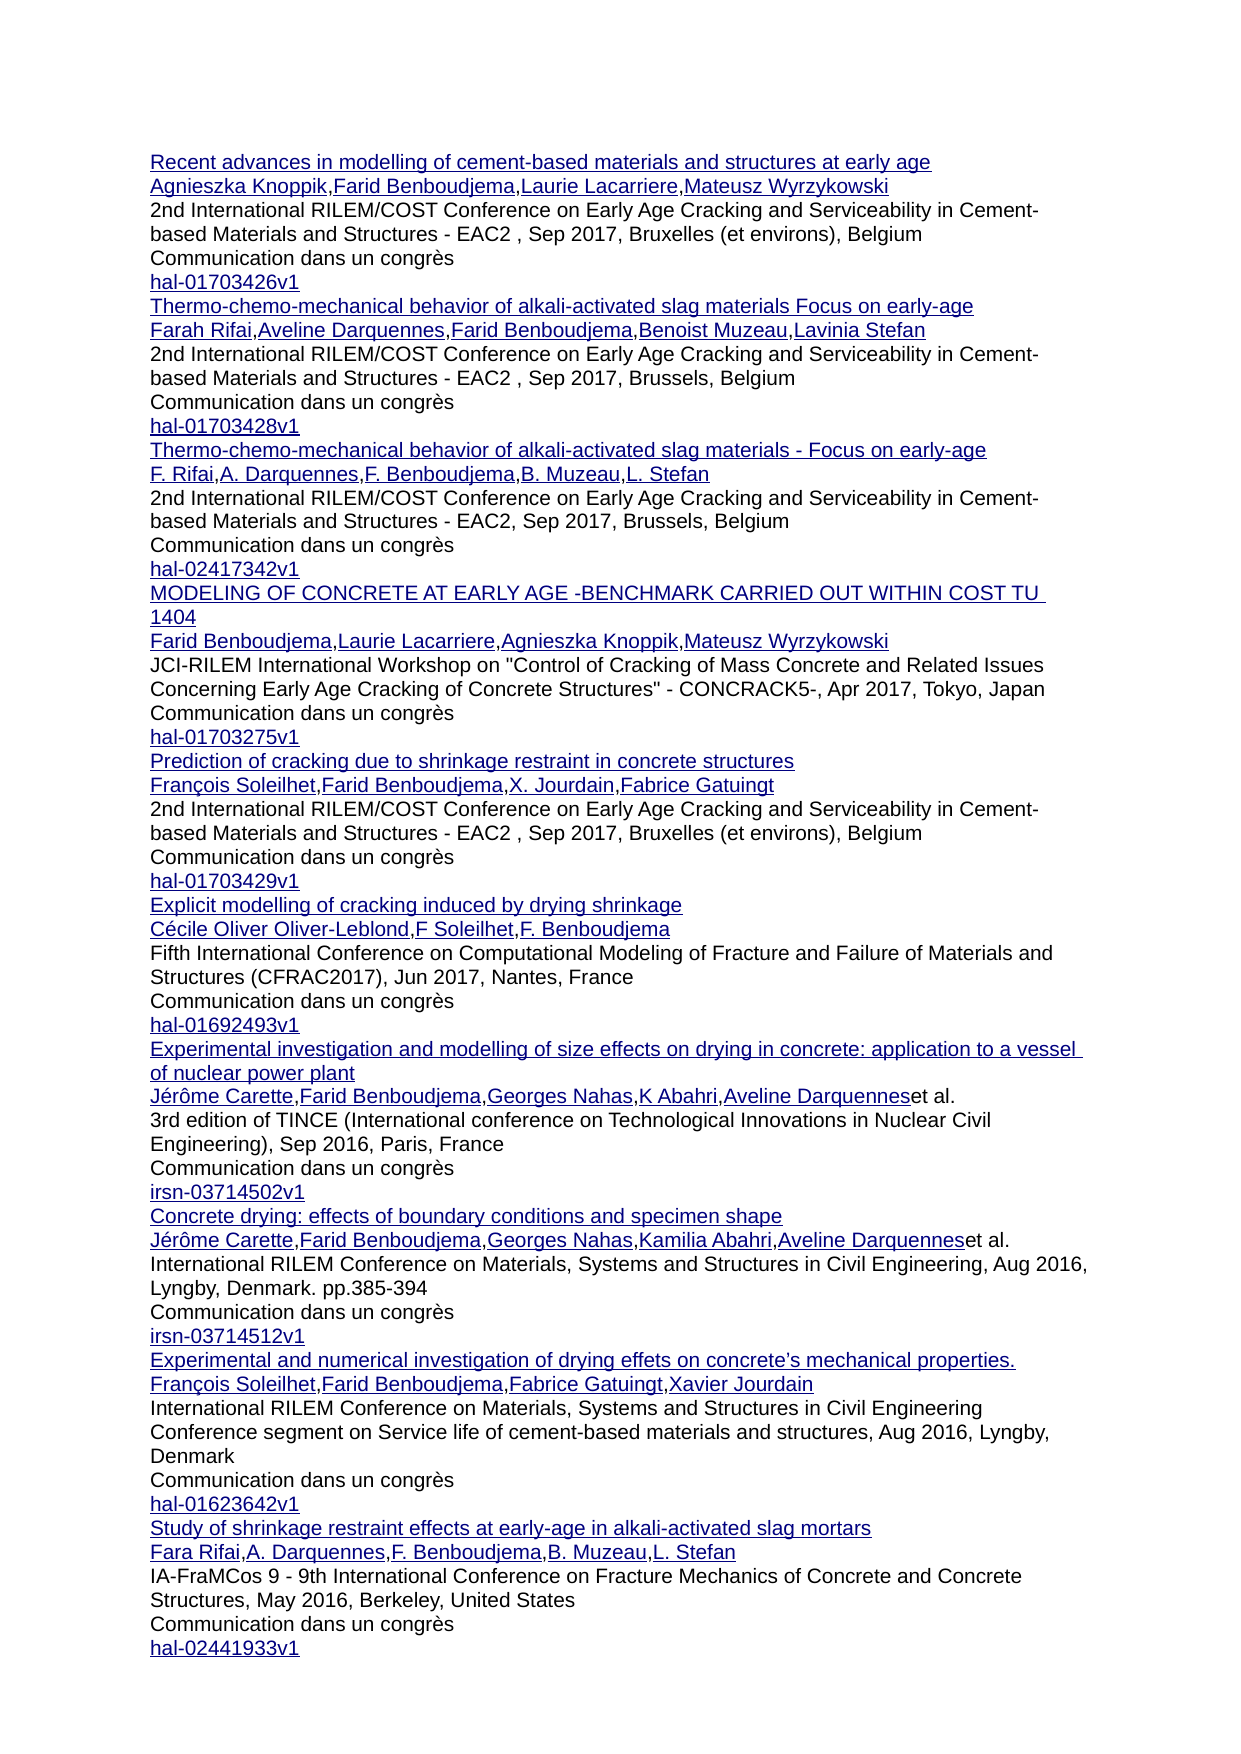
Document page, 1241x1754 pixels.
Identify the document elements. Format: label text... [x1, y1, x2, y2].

table_cell Experimental investigation and modelling of size effects on drying in concrete: application to a vessel of nuclear power plant Jérôme Carette,Farid Benboudjema,Georges Nahas,K Abahri,Aveline Darquenneset al. 3rd edition of TINCE (International conference on Technological Innovations in Nuclear Civil Engineering), Sep 2016, Paris, France Communication dans un congrès irsn-03714502v1 [150, 1036, 1090, 1204]
table_cell Recent advances in modelling of cement-based materials and structures at early age Agnieszka Knoppik,Farid Benboudjema,Laurie Lacarriere,Mateusz Wyrzykowski 2nd International RILEM/COST Conference on Early Age Cracking and Serviceability in Cement-based Materials and Structures - EAC2 , Sep 2017, Bruxelles (et environs), Belgium Communication dans un congrès hal-01703426v1 [150, 150, 1090, 294]
table_cell Study of shrinkage restraint effects at early-age in alkali-activated slag mortars Fara Rifai,A. Darquennes,F. Benboudjema,B. Muzeau,L. Stefan IA-FraMCos 9 - 9th International Conference on Fracture Mechanics of Concrete and Concrete Structures, May 2016, Berkeley, United States Communication dans un congrès hal-02441933v1 [150, 1516, 1090, 1659]
table_cell Prediction of cracking due to shrinkage restraint in concrete structures François Soleilhet,Farid Benboudjema,X. Jourdain,Fabrice Gatuingt 2nd International RILEM/COST Conference on Early Age Cracking and Serviceability in Cement-based Materials and Structures - EAC2 , Sep 2017, Bruxelles (et environs), Belgium Communication dans un congrès hal-01703429v1 [150, 749, 1090, 893]
table_cell Thermo-chemo-mechanical behavior of alkali-activated slag materials - Focus on early-age F. Rifai,A. Darquennes,F. Benboudjema,B. Muzeau,L. Stefan 2nd International RILEM/COST Conference on Early Age Cracking and Serviceability in Cement-based Materials and Structures - EAC2, Sep 2017, Brussels, Belgium Communication dans un congrès hal-02417342v1 [150, 438, 1090, 581]
table_cell Explicit modelling of cracking induced by drying shrinkage Cécile Oliver Oliver-Leblond,F Soleilhet,F. Benboudjema Fifth International Conference on Computational Modeling of Fracture and Failure of Materials and Structures (CFRAC2017), Jun 2017, Nantes, France Communication dans un congrès hal-01692493v1 [150, 893, 1090, 1036]
table_cell Concrete drying: effects of boundary conditions and specimen shape Jérôme Carette,Farid Benboudjema,Georges Nahas,Kamilia Abahri,Aveline Darquenneset al. International RILEM Conference on Materials, Systems and Structures in Civil Engineering, Aug 2016, Lyngby, Denmark. pp.385-394 Communication dans un congrès irsn-03714512v1 [150, 1204, 1090, 1348]
table_cell Thermo-chemo-mechanical behavior of alkali-activated slag materials Focus on early-age Farah Rifai,Aveline Darquennes,Farid Benboudjema,Benoist Muzeau,Lavinia Stefan 2nd International RILEM/COST Conference on Early Age Cracking and Serviceability in Cement-based Materials and Structures - EAC2 , Sep 2017, Brussels, Belgium Communication dans un congrès hal-01703428v1 [150, 294, 1090, 437]
table_cell Experimental and numerical investigation of drying effets on concrete’s mechanical properties. François Soleilhet,Farid Benboudjema,Fabrice Gatuingt,Xavier Jourdain International RILEM Conference on Materials, Systems and Structures in Civil Engineering Conference segment on Service life of cement-based materials and structures, Aug 2016, Lyngby, Denmark Communication dans un congrès hal-01623642v1 [150, 1348, 1090, 1516]
table_cell MODELING OF CONCRETE AT EARLY AGE -BENCHMARK CARRIED OUT WITHIN COST TU 1404 Farid Benboudjema,Laurie Lacarriere,Agnieszka Knoppik,Mateusz Wyrzykowski JCI-RILEM International Workshop on "Control of Cracking of Mass Concrete and Related Issues Concerning Early Age Cracking of Concrete Structures" - CONCRACK5-, Apr 2017, Tokyo, Japan Communication dans un congrès hal-01703275v1 [150, 581, 1090, 749]
